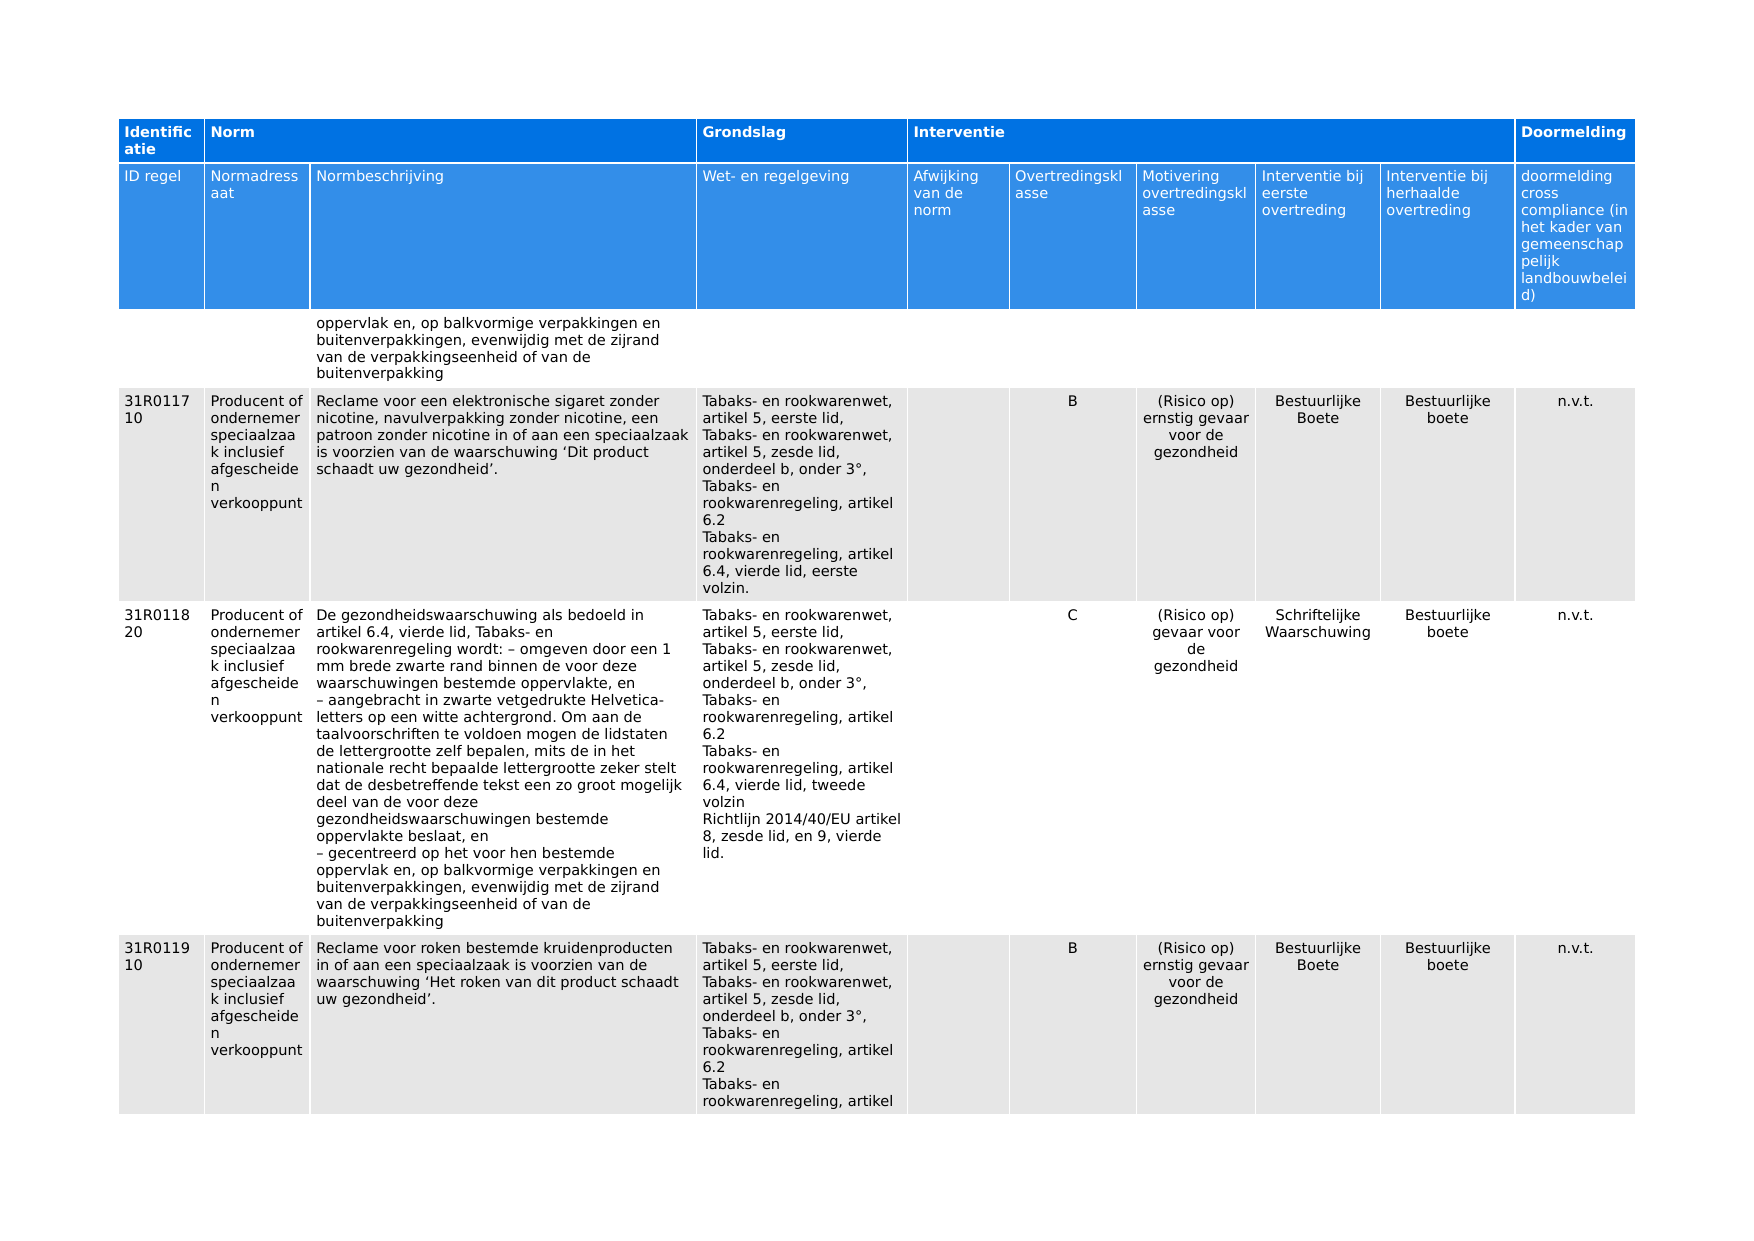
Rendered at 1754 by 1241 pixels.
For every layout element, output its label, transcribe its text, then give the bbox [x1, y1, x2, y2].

table_cell [908, 935, 1009, 1114]
table_cell n.v.t. [1516, 602, 1635, 934]
table_cell Interventie bij eerste overtreding [1256, 164, 1380, 309]
table_cell Tabaks- en rookwarenwet, artikel 5, eerste lid, Tabaks- en rookwarenwet, artikel 5, zesde lid, onderdeel b, onder 3°, Tabaks- en rookwarenregeling, artikel 6.2 Tabaks- en rookwarenregeling, artikel [697, 935, 907, 1114]
table_cell n.v.t. [1516, 388, 1635, 601]
table_cell n.v.t. [1516, 935, 1635, 1114]
table_cell 31R011910 [119, 935, 204, 1114]
table_cell [1516, 310, 1635, 387]
table_cell Bestuurlijke boete [1381, 602, 1514, 934]
table_cell [1137, 310, 1255, 387]
table_cell Bestuurlijke Boete [1256, 935, 1380, 1114]
table_cell Bestuurlijke boete [1381, 935, 1514, 1114]
table_cell C [1010, 602, 1136, 934]
table_cell Producent of ondernemer speciaalzaak inclusief afgescheiden verkooppunt [205, 602, 309, 934]
table_cell Normadressaat [205, 164, 309, 309]
table_cell Tabaks- en rookwarenwet, artikel 5, eerste lid, Tabaks- en rookwarenwet, artikel 5, zesde lid, onderdeel b, onder 3°, Tabaks- en rookwarenregeling, artikel 6.2 Tabaks- en rookwarenregeling, artikel 6.4, vierde lid, tweede volzin Richtlijn 2014/40/EU artikel 8, zesde lid, en 9, vierde lid. [697, 602, 907, 934]
table_cell De gezondheidswaarschuwing als bedoeld in artikel 6.4, vierde lid, Tabaks- en rookwarenregeling wordt: – omgeven door een 1 mm brede zwarte rand binnen de voor deze waarschuwingen bestemde oppervlakte, en – aangebracht in zwarte vetgedrukte Helvetica-letters op een witte achtergrond. Om aan de taalvoorschriften te voldoen mogen de lidstaten de lettergrootte zelf bepalen, mits de in het nationale recht bepaalde lettergrootte zeker stelt dat de desbetreffende tekst een zo groot mogelijk deel van de voor deze gezondheidswaarschuwingen bestemde oppervlakte beslaat, en – gecentreerd op het voor hen bestemde oppervlak en, op balkvormige verpakkingen en buitenverpakkingen, evenwijdig met de zijrand van de verpakkingseenheid of van de buitenverpakking [311, 602, 696, 934]
table_header Grondslag [697, 119, 907, 162]
table_cell Producent of ondernemer speciaalzaak inclusief afgescheiden verkooppunt [205, 388, 309, 601]
table_cell doormelding cross compliance (in het kader van gemeenschappelijk landbouwbeleid) [1516, 164, 1635, 309]
table_cell Normbeschrijving [311, 164, 696, 309]
table_cell Wet- en regelgeving [697, 164, 907, 309]
table_cell [1256, 310, 1380, 387]
table_cell [908, 310, 1009, 387]
table_cell [908, 602, 1009, 934]
table_cell (Risico op) ernstig gevaar voor de gezondheid [1137, 388, 1255, 601]
table_cell Schriftelijke Waarschuwing [1256, 602, 1380, 934]
table_cell (Risico op) ernstig gevaar voor de gezondheid [1137, 935, 1255, 1114]
table_cell B [1010, 935, 1136, 1114]
table_cell Bestuurlijke Boete [1256, 388, 1380, 601]
table_cell Bestuurlijke boete [1381, 388, 1514, 601]
table_cell Producent of ondernemer speciaalzaak inclusief afgescheiden verkooppunt [205, 935, 309, 1114]
table_cell [205, 310, 309, 387]
table_cell Interventie bij herhaalde overtreding [1381, 164, 1514, 309]
table_cell Reclame voor een elektronische sigaret zonder nicotine, navulverpakking zonder nicotine, een patroon zonder nicotine in of aan een speciaalzaak is voorzien van de waarschuwing ‘Dit product schaadt uw gezondheid’. [311, 388, 696, 601]
table_cell Motivering overtredingsklasse [1137, 164, 1255, 309]
table_cell (Risico op) gevaar voor de gezondheid [1137, 602, 1255, 934]
table_header Identificatie [119, 119, 204, 162]
table_cell [1381, 310, 1514, 387]
table_header Norm [205, 119, 696, 162]
table_cell [697, 310, 907, 387]
table_cell Reclame voor roken bestemde kruidenproducten in of aan een speciaalzaak is voorzien van de waarschuwing ‘Het roken van dit product schaadt uw gezondheid’. [311, 935, 696, 1114]
table_cell Afwijking van de norm [908, 164, 1009, 309]
table_cell oppervlak en, op balkvormige verpakkingen en buitenverpakkingen, evenwijdig met de zijrand van de verpakkingseenheid of van de buitenverpakking [311, 310, 696, 387]
table_cell Overtredingsklasse [1010, 164, 1136, 309]
table_header Doormelding [1516, 119, 1635, 162]
table_cell 31R011710 [119, 388, 204, 601]
table_header Interventie [908, 119, 1514, 162]
table_cell Tabaks- en rookwarenwet, artikel 5, eerste lid, Tabaks- en rookwarenwet, artikel 5, zesde lid, onderdeel b, onder 3°, Tabaks- en rookwarenregeling, artikel 6.2 Tabaks- en rookwarenregeling, artikel 6.4, vierde lid, eerste volzin. [697, 388, 907, 601]
table_cell [1010, 310, 1136, 387]
table_cell B [1010, 388, 1136, 601]
table_cell [119, 310, 204, 387]
table_cell [908, 388, 1009, 601]
table_cell ID regel [119, 164, 204, 309]
table_cell 31R011820 [119, 602, 204, 934]
